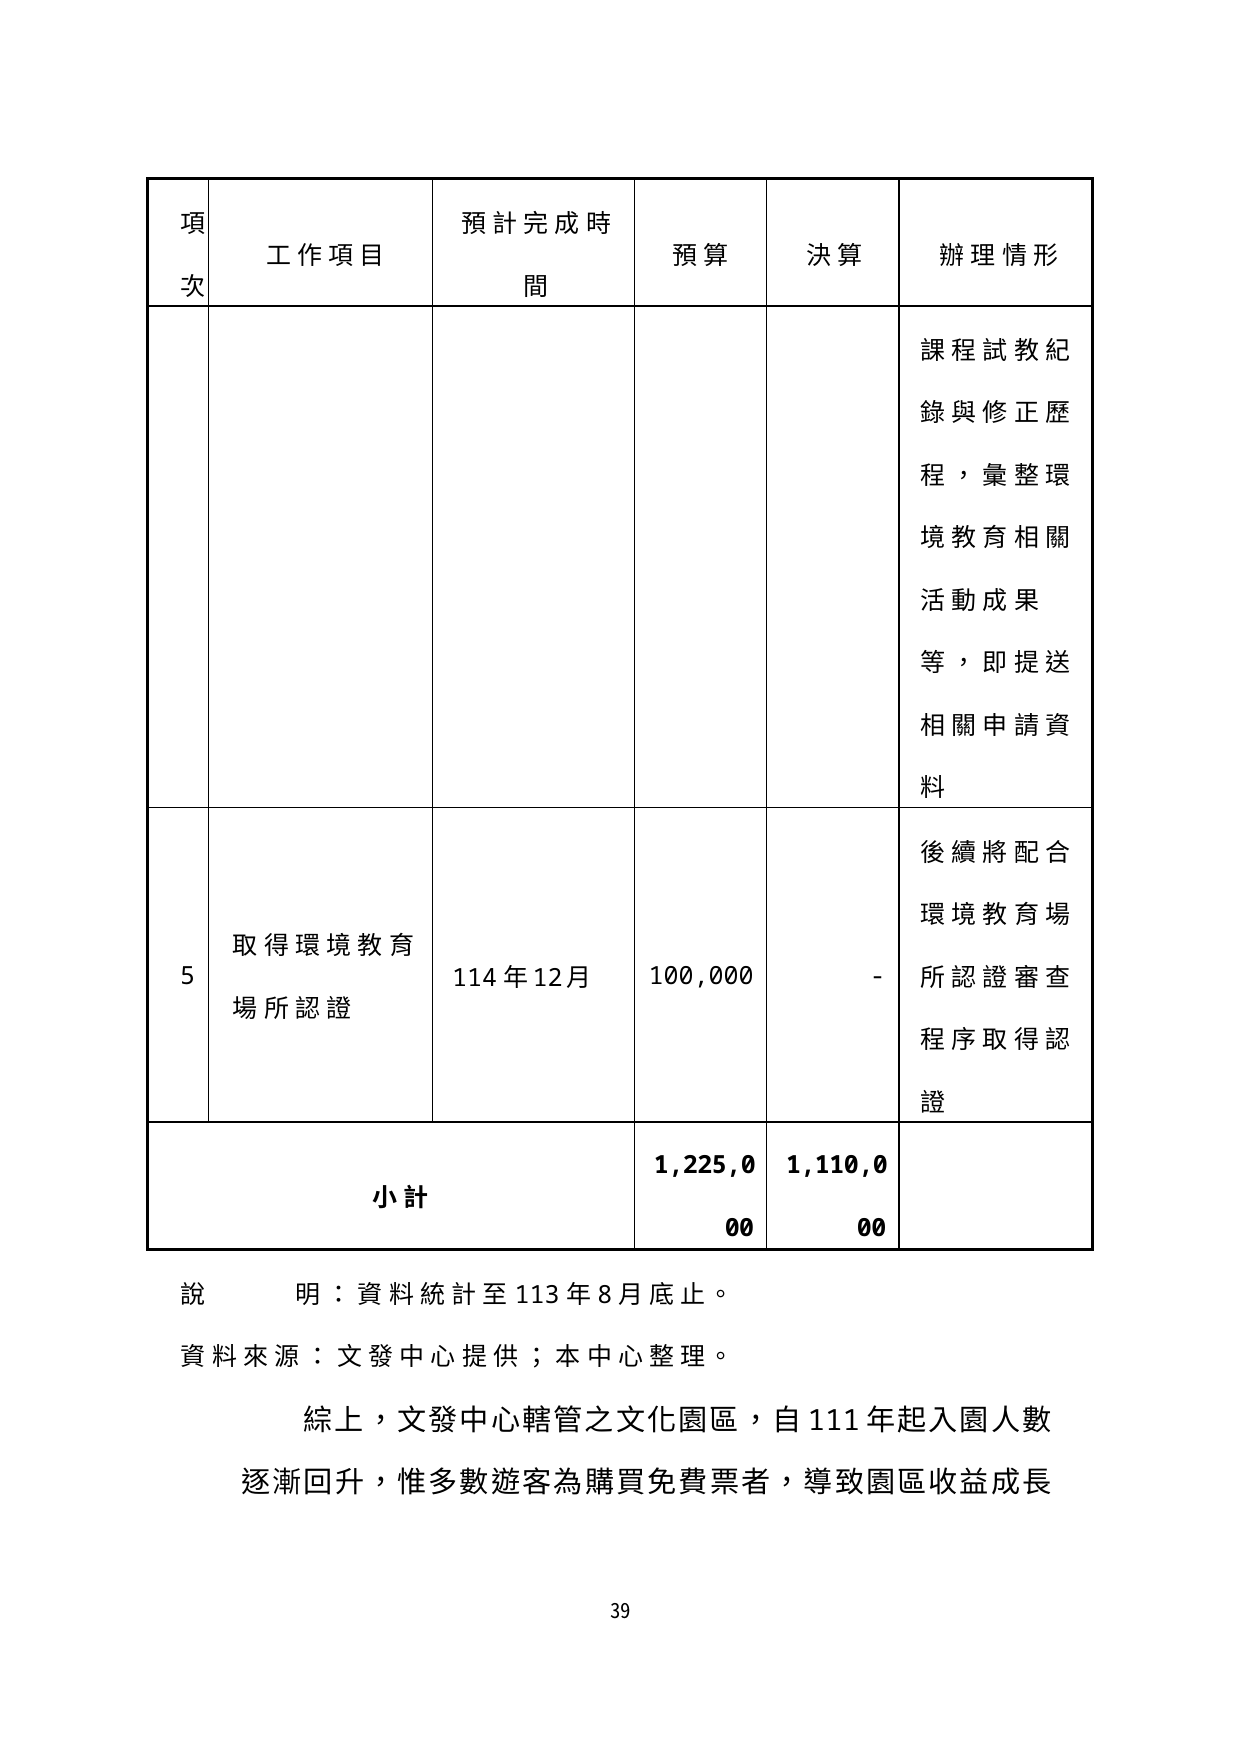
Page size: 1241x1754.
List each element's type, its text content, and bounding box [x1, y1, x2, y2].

table_cell 5 [149, 808, 208, 1121]
text 資料來源：文發中心提供；本中心整理。 [173, 1313, 1063, 1376]
text 綜上，文發中心轄管之文化園區，自111年起入園人數逐漸回升，惟多數遊客為購買免費票者，導致園區收益成長 [236, 1376, 1063, 1501]
table_cell [209, 307, 432, 807]
table_header 預算 [635, 180, 766, 305]
table_header 決算 [767, 180, 898, 305]
table_cell [900, 1123, 1091, 1247]
table_header 辦理情形 [900, 180, 1091, 305]
table_header 預計完成時間 [433, 180, 634, 305]
table_cell 1,225,000 [635, 1123, 766, 1247]
table_cell [149, 307, 208, 807]
text 說 明：資料統計至113年8月底止。 [173, 1251, 1063, 1313]
table_header 項次 [149, 180, 208, 305]
table_cell [433, 307, 634, 807]
table_cell 100,000 [635, 808, 766, 1121]
table_cell 取得環境教育場所認證 [209, 808, 432, 1121]
table_cell [767, 307, 898, 807]
table_cell 114年12月 [433, 808, 634, 1121]
table_cell 1,110,000 [767, 1123, 898, 1247]
table_cell 小計 [149, 1123, 634, 1247]
table_cell - [767, 808, 898, 1121]
table_cell [635, 307, 766, 807]
table_cell 課程試教紀錄與修正歷程，彙整環境教育相關活動成果等，即提送相關申請資料 [900, 307, 1091, 807]
table_cell 後續將配合環境教育場所認證審查程序取得認證 [900, 808, 1091, 1121]
table_header 工作項目 [209, 180, 432, 305]
